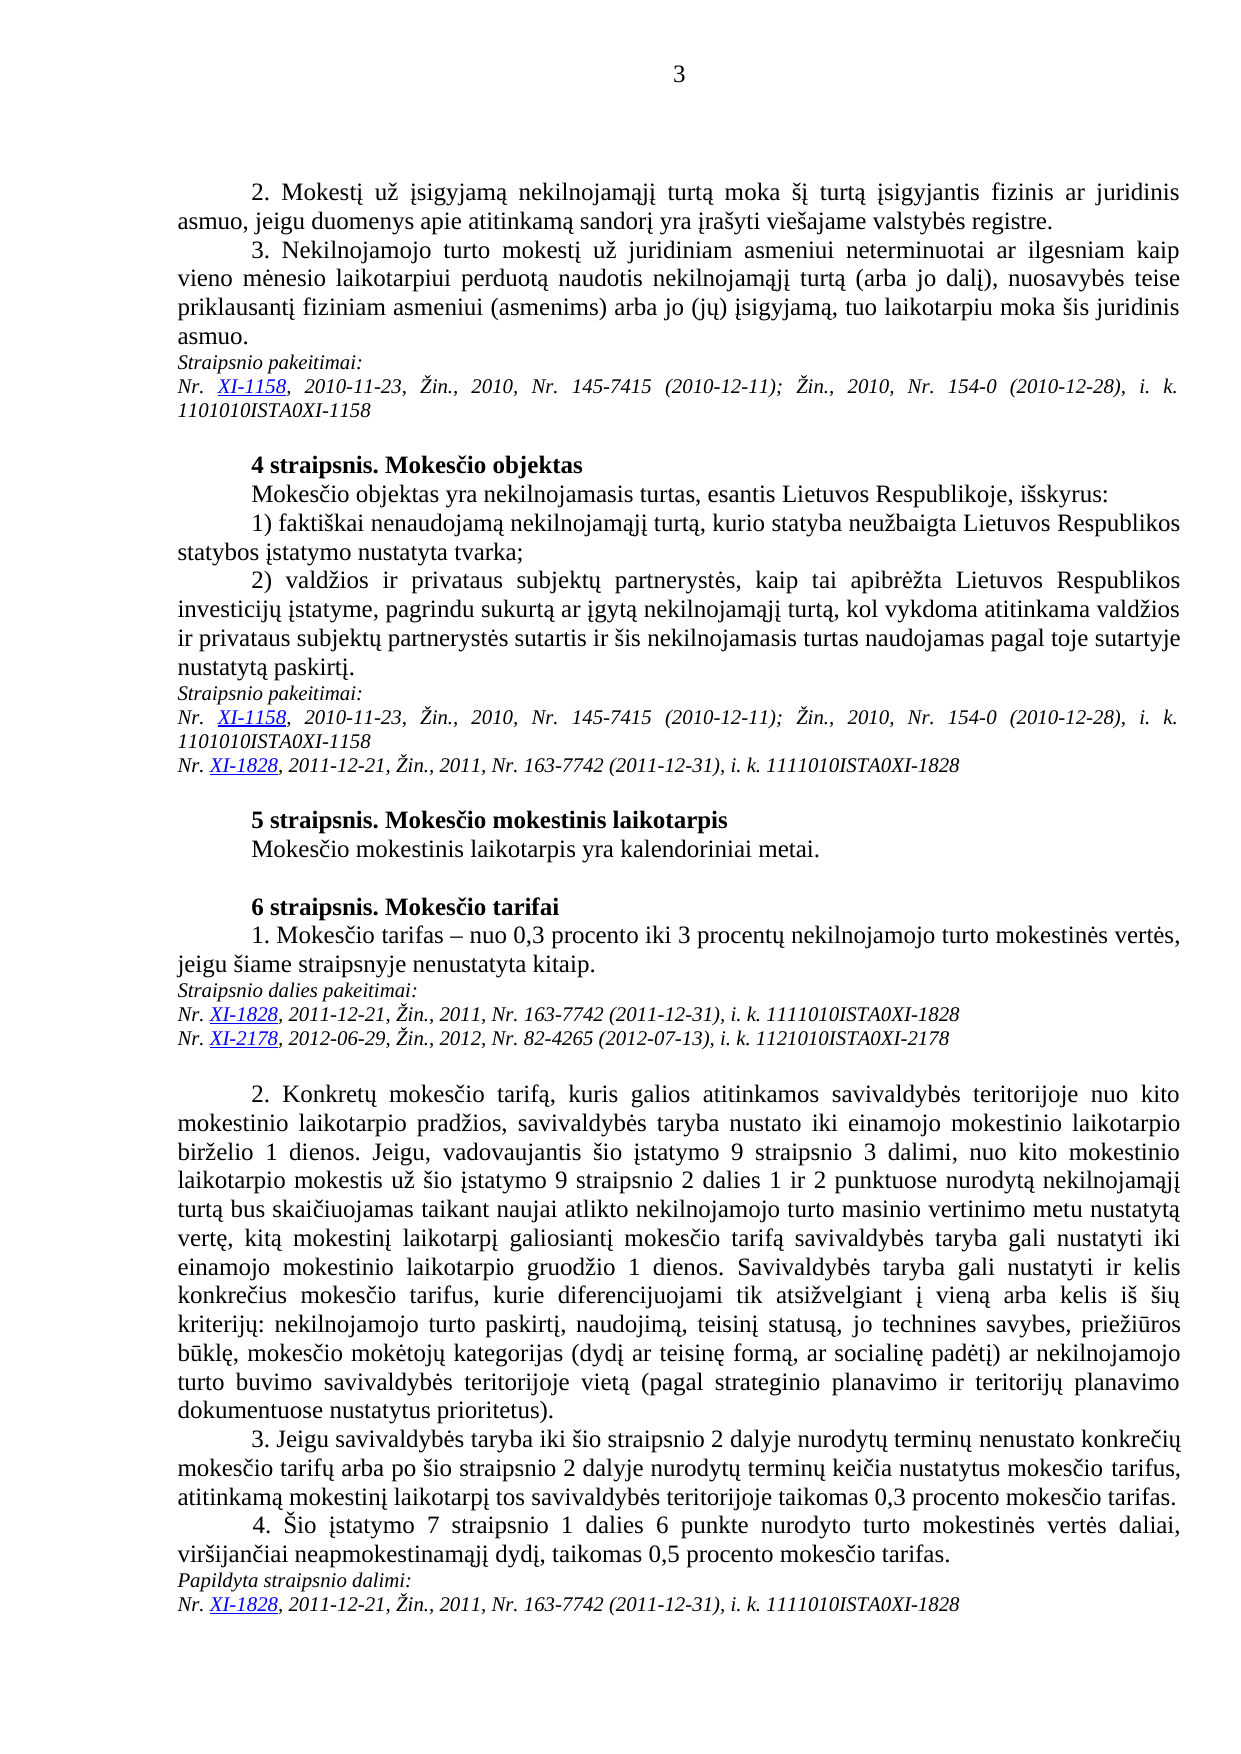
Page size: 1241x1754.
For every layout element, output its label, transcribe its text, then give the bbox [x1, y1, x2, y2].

text 2. Mokestį už įsigyjamą nekilnojamąjį turtą moka šį turtą įsigyjantis fizinis ar juridinis asmuo, jeigu duomenys apie atitinkamą sandorį yra įrašyti viešajame valstybės registre. [177, 177, 1181, 235]
text Straipsnio pakeitimai: [177, 681, 1181, 705]
text 4. Šio įstatymo 7 straipsnio 1 dalies 6 punkte nurodyto turto mokestinės vertės daliai, viršijančiai neapmokestinamąjį dydį, taikomas 0,5 procento mokesčio tarifas. [177, 1510, 1181, 1568]
text Straipsnio pakeitimai: [177, 350, 1181, 374]
text 4 straipsnis. Mokesčio objektas [177, 451, 1181, 479]
text 3. Jeigu savivaldybės taryba iki šio straipsnio 2 dalyje nurodytų terminų nenustato konkrečių mokesčio tarifų arba po šio straipsnio 2 dalyje nurodytų terminų keičia nustatytus mokesčio tarifus, atitinkamą mokestinį laikotarpį tos savivaldybės teritorijoje taikomas 0,3 procento mokesčio tarifas. [177, 1424, 1181, 1510]
text Mokesčio objektas yra nekilnojamasis turtas, esantis Lietuvos Respublikoje, išskyrus: [177, 479, 1181, 508]
text Papildyta straipsnio dalimi: [177, 1568, 1181, 1592]
text Nr. XI-1828, 2011-12-21, Žin., 2011, Nr. 163-7742 (2011-12-31), i. k. 1111010ISTA0XI-1828 [177, 753, 1181, 777]
text Mokesčio mokestinis laikotarpis yra kalendoriniai metai. [177, 834, 1181, 863]
text Nr. XI-1158, 2010-11-23, Žin., 2010, Nr. 145-7415 (2010-12-11); Žin., 2010, Nr. 154-0 (2010-12-28), i. k. 1101010ISTA0XI-1158 [177, 374, 1181, 422]
text 2) valdžios ir privataus subjektų partnerystės, kaip tai apibrėžta Lietuvos Respublikos investicijų įstatyme, pagrindu sukurtą ar įgytą nekilnojamąjį turtą, kol vykdoma atitinkama valdžios ir privataus subjektų partnerystės sutartis ir šis nekilnojamasis turtas naudojamas pagal toje sutartyje nustatytą paskirtį. [177, 566, 1181, 681]
text 1. Mokesčio tarifas – nuo 0,3 procento iki 3 procentų nekilnojamojo turto mokestinės vertės, jeigu šiame straipsnyje nenustatyta kitaip. [177, 921, 1181, 978]
text 6 straipsnis. Mokesčio tarifai [177, 892, 1181, 921]
text Nr. XI-1158, 2010-11-23, Žin., 2010, Nr. 145-7415 (2010-12-11); Žin., 2010, Nr. 154-0 (2010-12-28), i. k. 1101010ISTA0XI-1158 [177, 705, 1181, 753]
text Nr. XI-2178, 2012-06-29, Žin., 2012, Nr. 82-4265 (2012-07-13), i. k. 1121010ISTA0XI-2178 [177, 1026, 1181, 1050]
text 1) faktiškai nenaudojamą nekilnojamąjį turtą, kurio statyba neužbaigta Lietuvos Respublikos statybos įstatymo nustatyta tvarka; [177, 508, 1181, 566]
text Nr. XI-1828, 2011-12-21, Žin., 2011, Nr. 163-7742 (2011-12-31), i. k. 1111010ISTA0XI-1828 [177, 1002, 1181, 1026]
text Nr. XI-1828, 2011-12-21, Žin., 2011, Nr. 163-7742 (2011-12-31), i. k. 1111010ISTA0XI-1828 [177, 1592, 1181, 1616]
text 5 straipsnis. Mokesčio mokestinis laikotarpis [177, 806, 1181, 834]
text 3. Nekilnojamojo turto mokestį už juridiniam asmeniui neterminuotai ar ilgesniam kaip vieno mėnesio laikotarpiui perduotą naudotis nekilnojamąjį turtą (arba jo dalį), nuosavybės teise priklausantį fiziniam asmeniui (asmenims) arba jo (jų) įsigyjamą, tuo laikotarpiu moka šis juridinis asmuo. [177, 235, 1181, 350]
text Straipsnio dalies pakeitimai: [177, 978, 1181, 1002]
text 2. Konkretų mokesčio tarifą, kuris galios atitinkamos savivaldybės teritorijoje nuo kito mokestinio laikotarpio pradžios, savivaldybės taryba nustato iki einamojo mokestinio laikotarpio birželio 1 dienos. Jeigu, vadovaujantis šio įstatymo 9 straipsnio 3 dalimi, nuo kito mokestinio laikotarpio mokestis už šio įstatymo 9 straipsnio 2 dalies 1 ir 2 punktuose nurodytą nekilnojamąjį turtą bus skaičiuojamas taikant naujai atlikto nekilnojamojo turto masinio vertinimo metu nustatytą vertę, kitą mokestinį laikotarpį galiosiantį mokesčio tarifą savivaldybės taryba gali nustatyti iki einamojo mokestinio laikotarpio gruodžio 1 dienos. Savivaldybės taryba gali nustatyti ir kelis konkrečius mokesčio tarifus, kurie diferencijuojami tik atsižvelgiant į vieną arba kelis iš šių kriterijų: nekilnojamojo turto paskirtį, naudojimą, teisinį statusą, jo technines savybes, priežiūros būklę, mokesčio mokėtojų kategorijas (dydį ar teisinę formą, ar socialinę padėtį) ar nekilnojamojo turto buvimo savivaldybės teritorijoje vietą (pagal strateginio planavimo ir teritorijų planavimo dokumentuose nustatytus prioritetus). [177, 1079, 1181, 1424]
